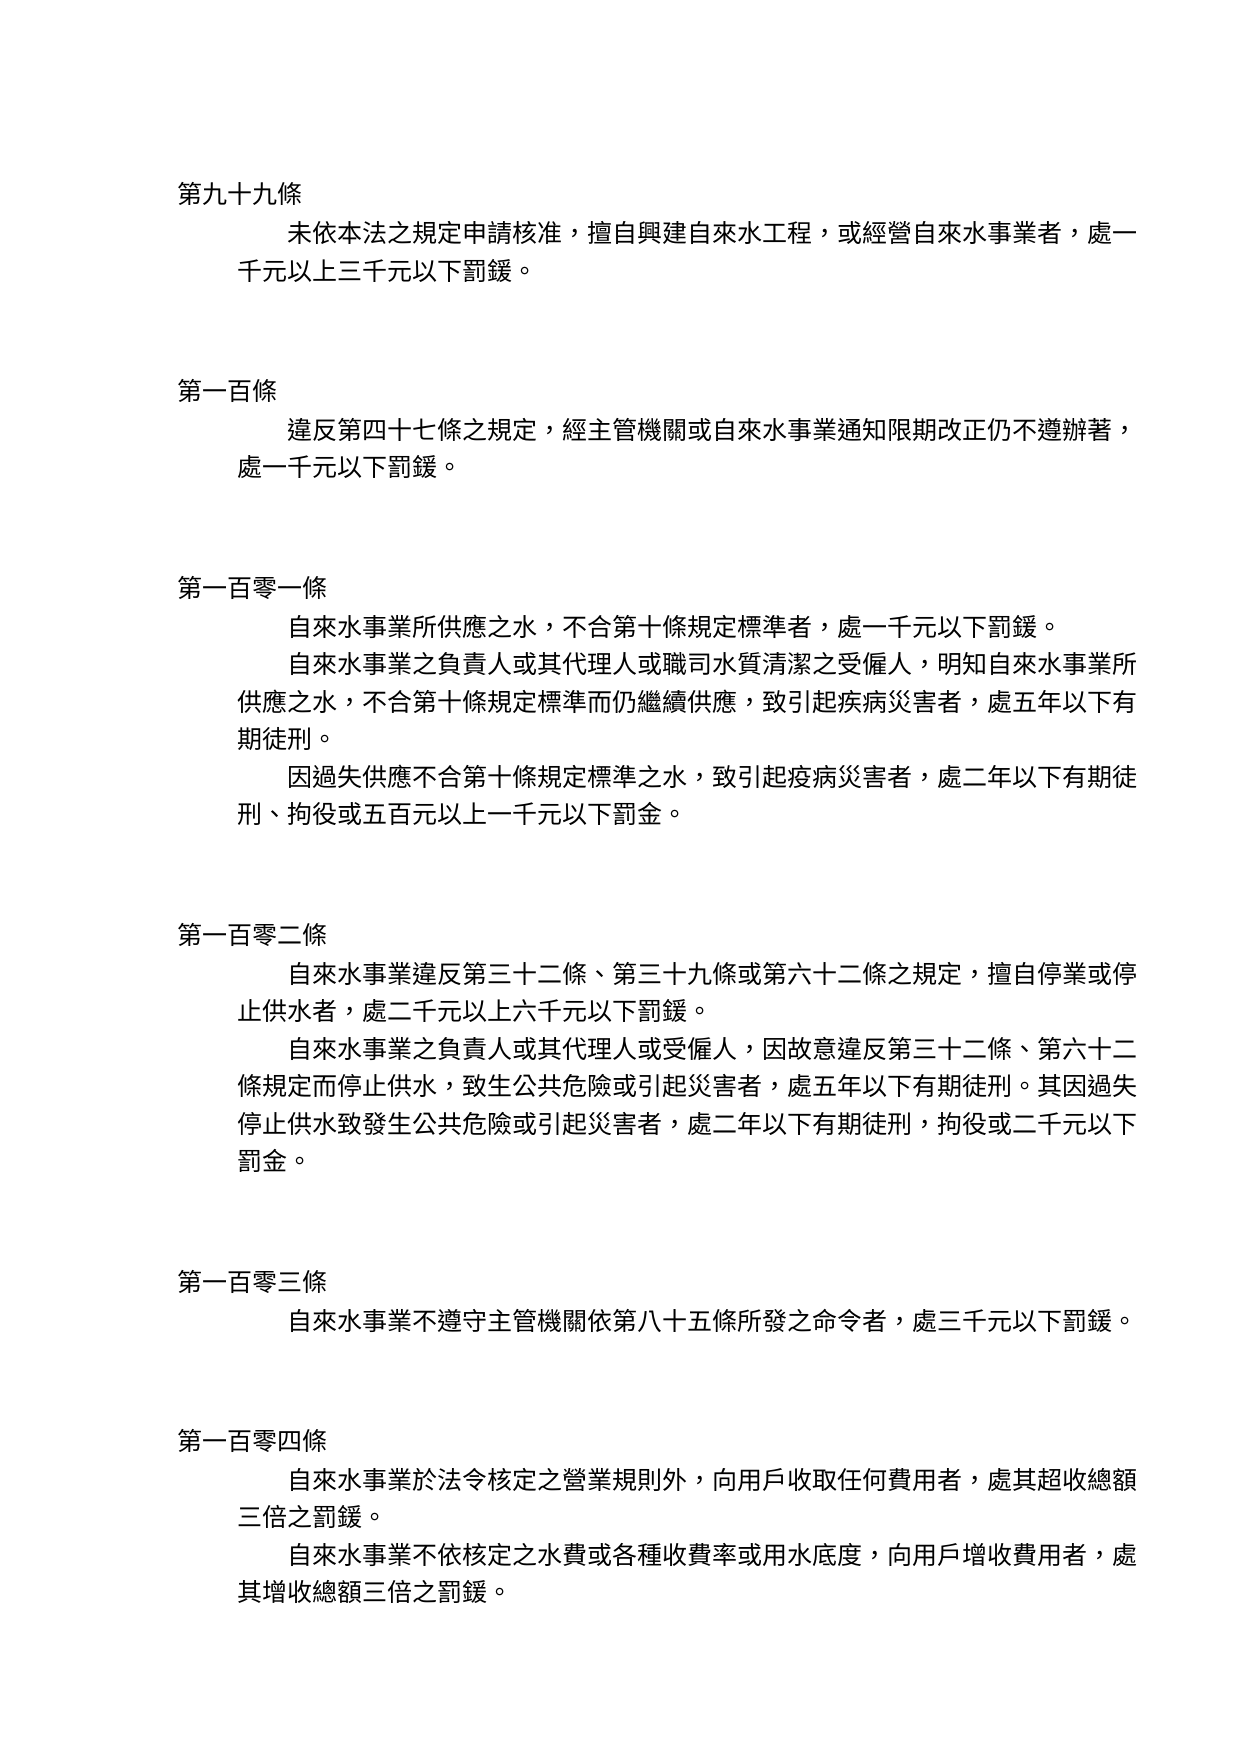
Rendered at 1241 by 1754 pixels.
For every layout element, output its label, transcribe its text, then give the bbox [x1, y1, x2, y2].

table_header [131, 566, 176, 872]
table_header [84, 565, 129, 911]
table_header [131, 1260, 176, 1378]
table_header [84, 911, 129, 1258]
table_header 第一百零四條 [176, 1419, 1150, 1650]
table_header 自來水事業於法令核定之營業規則外，向用戶收取任何費用者，處其超收總額三倍之罰鍰。 自來水事業不依核定之水費或各種收費率或用水底度，向用戶增收費用者，處其增收總額三倍之罰鍰。 [236, 1458, 1144, 1611]
table_header [129, 368, 1156, 564]
table_header [176, 91, 1150, 132]
table_header 違反第四十七條之規定，經主管機關或自來水事業通知限期改正仍不遵辦著，處一千元以下罰鍰。 [236, 408, 1144, 486]
table_header 未依本法之規定申請核准，擅自興建自來水工程，或經營自來水事業者，處一千元以上三千元以下罰鍰。 [236, 211, 1144, 289]
table_header 第九十九條 [176, 172, 1150, 328]
table_header [131, 172, 176, 328]
table_header [178, 605, 236, 833]
table_header [84, 1418, 129, 1652]
table_header [84, 171, 129, 368]
table_header [84, 1258, 129, 1418]
table_header [178, 952, 236, 1180]
table_header [129, 1258, 1156, 1418]
table_header [129, 565, 1156, 911]
table_header 自來水事業所供應之水，不合第十條規定標準者，處一千元以下罰鍰。 自來水事業之負責人或其代理人或職司水質清潔之受僱人，明知自來水事業所供應之水，不合第十條規定標準而仍繼續供應，致引起疾病災害者，處五年以下有期徒刑。 因過失供應不合第十條規定標準之水，致引起疫病災害者，處二年以下有期徒刑、拘役或五百元以上一千元以下罰金。 [236, 605, 1144, 833]
table_header 第一百零一條 [176, 566, 1150, 872]
table_header 第一百條 [176, 369, 1150, 525]
table_header [129, 1418, 1156, 1652]
table_header [131, 913, 176, 1219]
table_header [131, 1419, 176, 1650]
table_header 第一百零二條 [176, 913, 1150, 1219]
table_header [178, 211, 236, 289]
table_header [178, 408, 236, 486]
table_header [131, 369, 176, 525]
table_header [131, 91, 176, 132]
table_header 第一百零三條 [176, 1260, 1149, 1378]
table_header [178, 1299, 236, 1339]
table_header [178, 1458, 236, 1611]
table_header [84, 90, 129, 171]
table_header 自來水事業不遵守主管機關依第八十五條所發之命令者，處三千元以下罰鍰。 [236, 1299, 1143, 1339]
table_header [129, 911, 1156, 1258]
table_header [129, 90, 1156, 171]
table_header [129, 171, 1156, 368]
table_header [84, 368, 129, 564]
table_header 自來水事業違反第三十二條、第三十九條或第六十二條之規定，擅自停業或停止供水者，處二千元以上六千元以下罰鍰。 自來水事業之負責人或其代理人或受僱人，因故意違反第三十二條、第六十二條規定而停止供水，致生公共危險或引起災害者，處五年以下有期徒刑。其因過失停止供水致發生公共危險或引起災害者，處二年以下有期徒刑，拘役或二千元以下罰金。 [236, 952, 1144, 1180]
